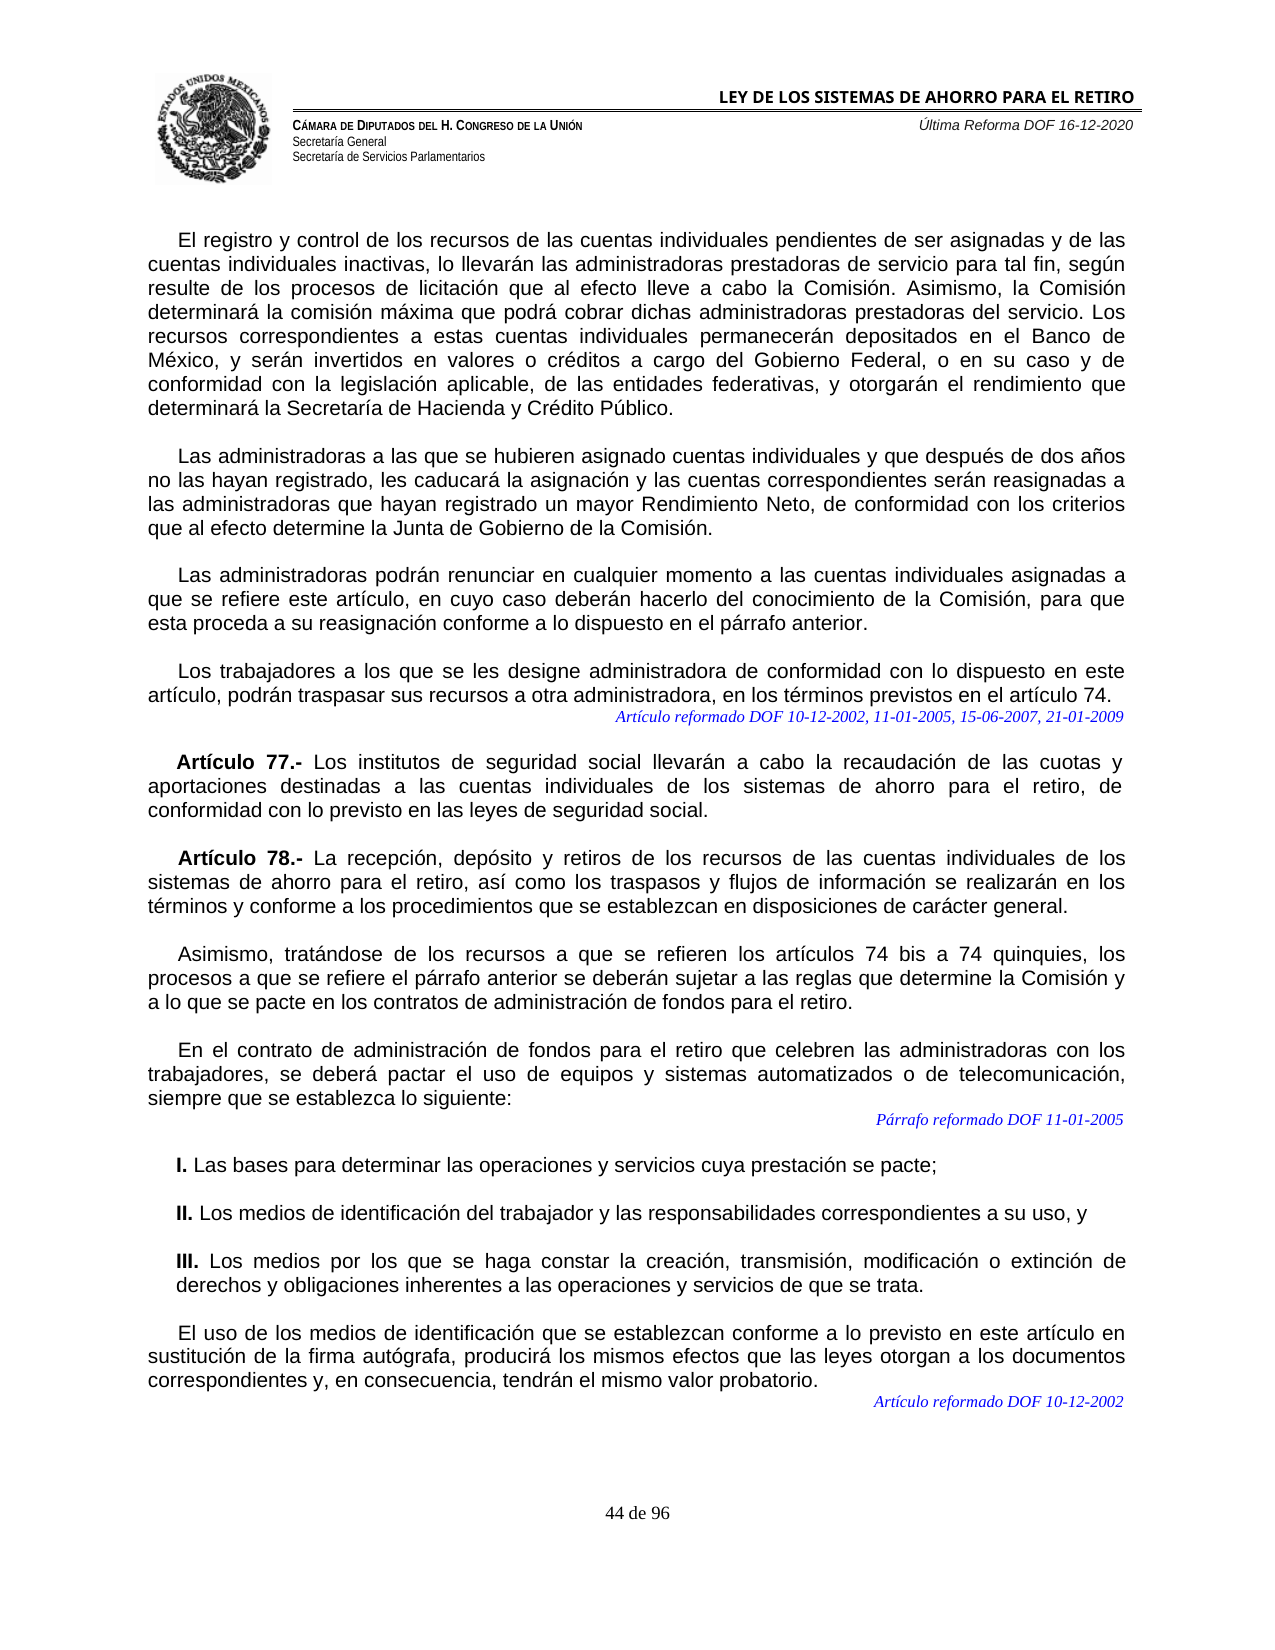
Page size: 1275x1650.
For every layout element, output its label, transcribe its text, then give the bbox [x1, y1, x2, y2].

text Las administradoras podrán renunciar en cualquier momento a las cuentas individuales asignadas a que se refiere este artículo, en cuyo caso deberán hacerlo del conocimiento de la Comisión, para que esta proceda a su reasignación conforme a lo dispuesto en el párrafo anterior. [148, 563, 1127, 635]
text Artículo reformado DOF 10-12-2002, 11-01-2005, 15-06-2007, 21-01-2009 [148, 707, 1125, 726]
text Artículo 77.- Los institutos de seguridad social llevarán a cabo la recaudación de las cuotas y aportaciones destinadas a las cuentas individuales de los sistemas de ahorro para el retiro, de conformidad con lo previsto en las leyes de seguridad social. [148, 750, 1124, 822]
text II. Los medios de identificación del trabajador y las responsabilidades correspondientes a su uso, y [176, 1201, 1127, 1224]
text Los trabajadores a los que se les designe administradora de conformidad con lo dispuesto en este artículo, podrán traspasar sus recursos a otra administradora, en los términos previstos en el artículo 74. [148, 659, 1127, 707]
text I. Las bases para determinar las operaciones y servicios cuya prestación se pacte; [176, 1153, 1127, 1177]
text Artículo 78.- La recepción, depósito y retiros de los recursos de las cuentas individuales de los sistemas de ahorro para el retiro, así como los traspasos y flujos de información se realizarán en los términos y conforme a los procedimientos que se establezcan en disposiciones de carácter general. [148, 846, 1127, 918]
text En el contrato de administración de fondos para el retiro que celebren las administradoras con los trabajadores, se deberá pactar el uso de equipos y sistemas automatizados o de telecomunicación, siempre que se establezca lo siguiente: [148, 1038, 1127, 1109]
text Artículo reformado DOF 10-12-2002 [148, 1392, 1125, 1411]
text III. Los medios por los que se haga constar la creación, transmisión, modificación o extinción de derechos y obligaciones inherentes a las operaciones y servicios de que se trata. [176, 1248, 1127, 1296]
text Asimismo, tratándose de los recursos a que se refieren los artículos 74 bis a 74 quinquies, los procesos a que se refiere el párrafo anterior se deberán sujetar a las reglas que determine la Comisión y a lo que se pacte en los contratos de administración de fondos para el retiro. [148, 942, 1127, 1014]
text Párrafo reformado DOF 11-01-2005 [148, 1109, 1125, 1129]
text El uso de los medios de identificación que se establezcan conforme a lo previsto en este artículo en sustitución de la firma autógrafa, producirá los mismos efectos que las leyes otorgan a los documentos correspondientes y, en consecuencia, tendrán el mismo valor probatorio. [148, 1320, 1127, 1392]
text Las administradoras a las que se hubieren asignado cuentas individuales y que después de dos años no las hayan registrado, les caducará la asignación y las cuentas correspondientes serán reasignadas a las administradoras que hayan registrado un mayor Rendimiento Neto, de conformidad con los criterios que al efecto determine la Junta de Gobierno de la Comisión. [148, 443, 1127, 539]
text El registro y control de los recursos de las cuentas individuales pendientes de ser asignadas y de las cuentas individuales inactivas, lo llevarán las administradoras prestadoras de servicio para tal fin, según resulte de los procesos de licitación que al efecto lleve a cabo la Comisión. Asimismo, la Comisión determinará la comisión máxima que podrá cobrar dichas administradoras prestadoras del servicio. Los recursos correspondientes a estas cuentas individuales permanecerán depositados en el Banco de México, y serán invertidos en valores o créditos a cargo del Gobierno Federal, o en su caso y de conformidad con la legislación aplicable, de las entidades federativas, y otorgarán el rendimiento que determinará la Secretaría de Hacienda y Crédito Público. [148, 228, 1127, 419]
